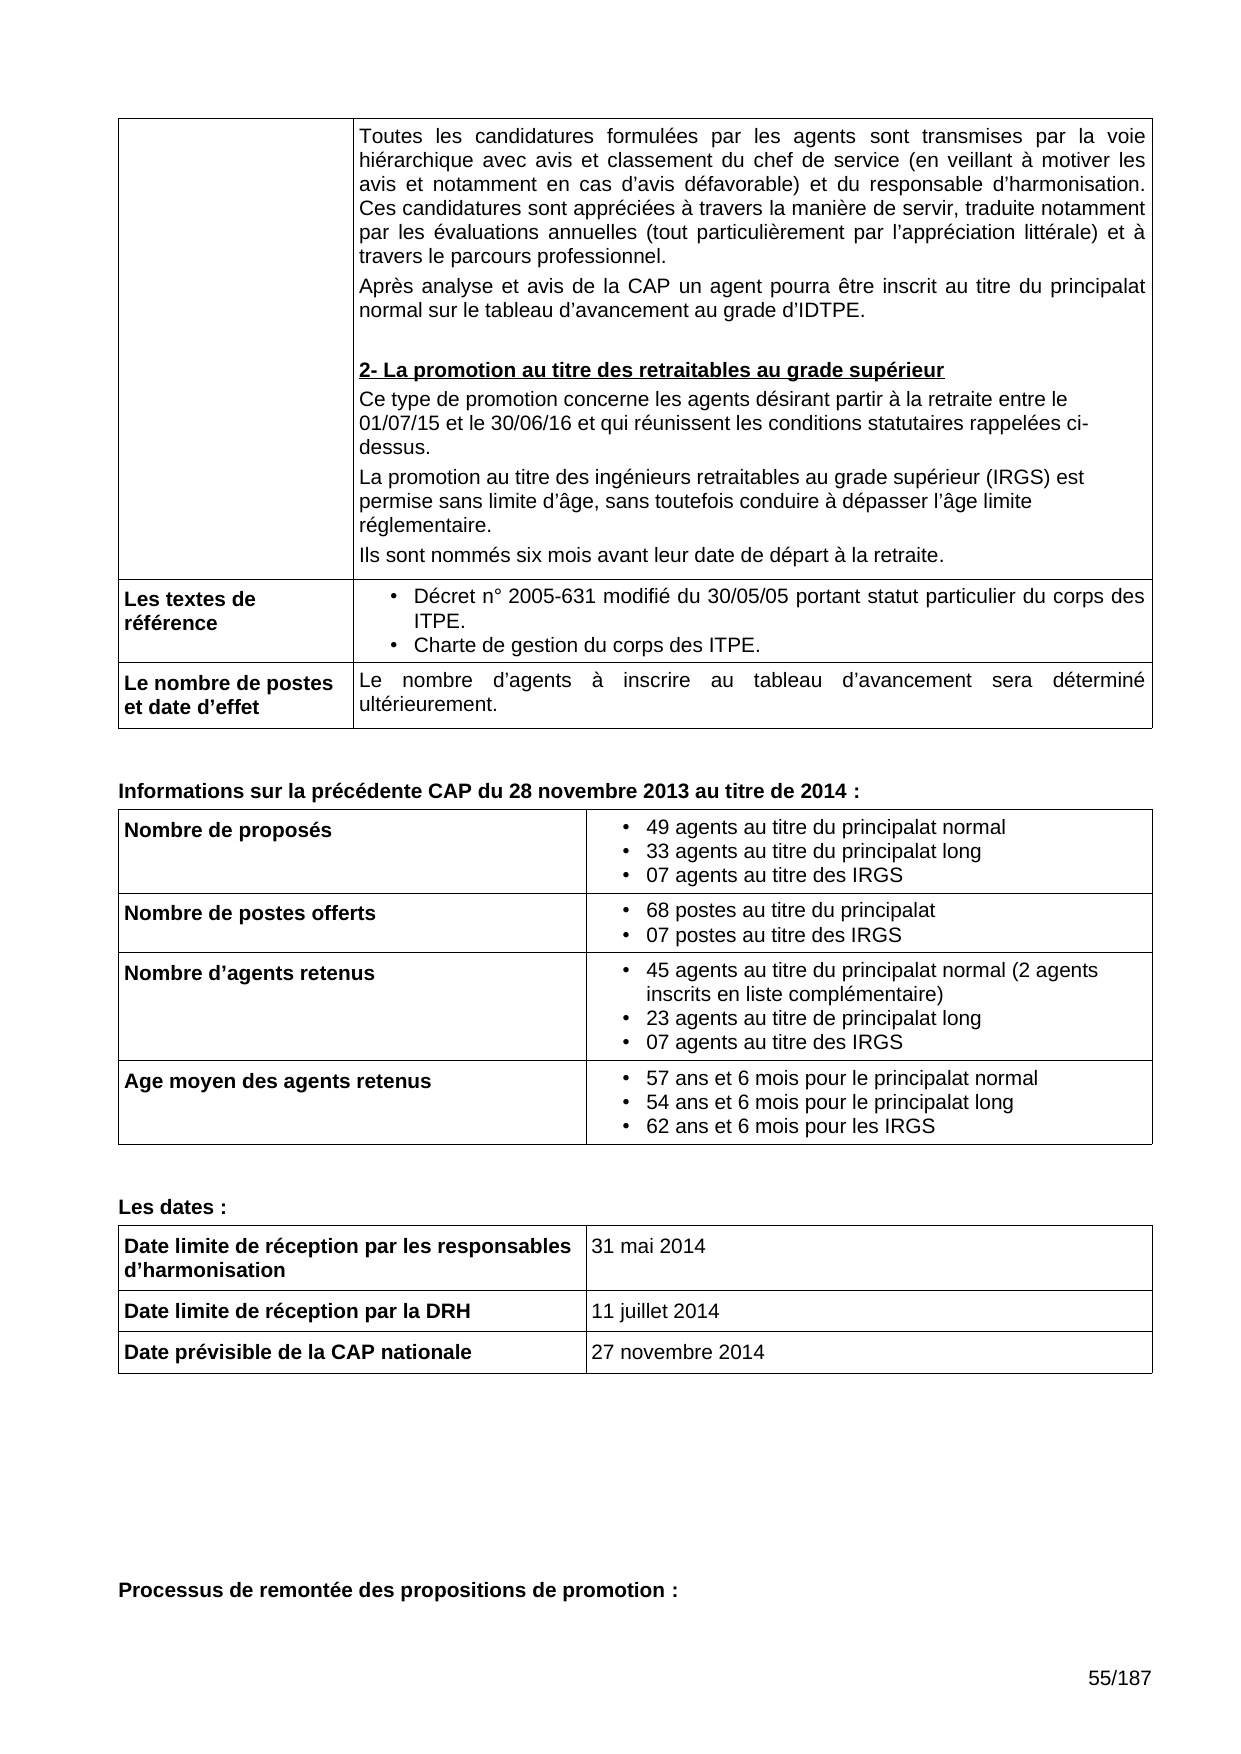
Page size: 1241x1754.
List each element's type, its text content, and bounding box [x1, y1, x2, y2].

text Informations sur la précédente CAP du 28 novembre 2013 au titre de 2014 : [118, 779, 1152, 803]
table_cell Toutes les candidatures formulées par les agents sont transmises par la voie hiérarchique avec avis et classement du chef de service (en veillant à motiver les avis et notamment en cas d’avis défavorable) et du responsable d’harmonisation. Ces candidatures sont appréciées à travers la manière de servir, traduite notamment par les évaluations annuelles (tout particulièrement par l’appréciation littérale) et à travers le parcours professionnel. Après analyse et avis de la CAP un agent pourra être inscrit au titre du principalat normal sur le tableau d’avancement au grade d’IDTPE. 2- La promotion au titre des retraitables au grade supérieur Ce type de promotion concerne les agents désirant partir à la retraite entre le 01/07/15 et le 30/06/16 et qui réunissent les conditions statutaires rappelées ci-dessus. La promotion au titre des ingénieurs retraitables au grade supérieur (IRGS) est permise sans limite d’âge, sans toutefois conduire à dépasser l’âge limite réglementaire. Ils sont nommés six mois avant leur date de départ à la retraite. [354, 119, 1152, 578]
text Les dates : [118, 1195, 1152, 1219]
table_cell Nombre d’agents retenus [119, 953, 586, 1060]
table_cell [119, 119, 353, 578]
table_cell Le nombre de postes et date d’effet [119, 663, 353, 728]
table_cell Les textes de référence [119, 580, 353, 662]
table_cell 57 ans et 6 mois pour le principalat normal 54 ans et 6 mois pour le principalat long 62 ans et 6 mois pour les IRGS [587, 1061, 1152, 1144]
table_cell Date limite de réception par la DRH [119, 1291, 586, 1331]
table_header 49 agents au titre du principalat normal 33 agents au titre du principalat long 07 agents au titre des IRGS [587, 810, 1152, 892]
text Processus de remontée des propositions de promotion : [118, 1577, 1152, 1601]
table_header 31 mai 2014 [587, 1226, 1152, 1290]
table_cell 27 novembre 2014 [587, 1332, 1152, 1373]
table_cell Date prévisible de la CAP nationale [119, 1332, 586, 1373]
table_header Nombre de proposés [119, 810, 586, 892]
table_cell Nombre de postes offerts [119, 894, 586, 952]
table_cell Décret n° 2005-631 modifié du 30/05/05 portant statut particulier du corps des ITPE. Charte de gestion du corps des ITPE. [354, 580, 1152, 662]
table_cell 11 juillet 2014 [587, 1291, 1152, 1331]
table_header Date limite de réception par les responsables d’harmonisation [119, 1226, 586, 1290]
table_cell 45 agents au titre du principalat normal (2 agents inscrits en liste complémentaire) 23 agents au titre de principalat long 07 agents au titre des IRGS [587, 953, 1152, 1060]
table_cell Age moyen des agents retenus [119, 1061, 586, 1144]
table_cell 68 postes au titre du principalat 07 postes au titre des IRGS [587, 894, 1152, 952]
table_cell Le nombre d’agents à inscrire au tableau d’avancement sera déterminé ultérieurement. [354, 663, 1152, 728]
